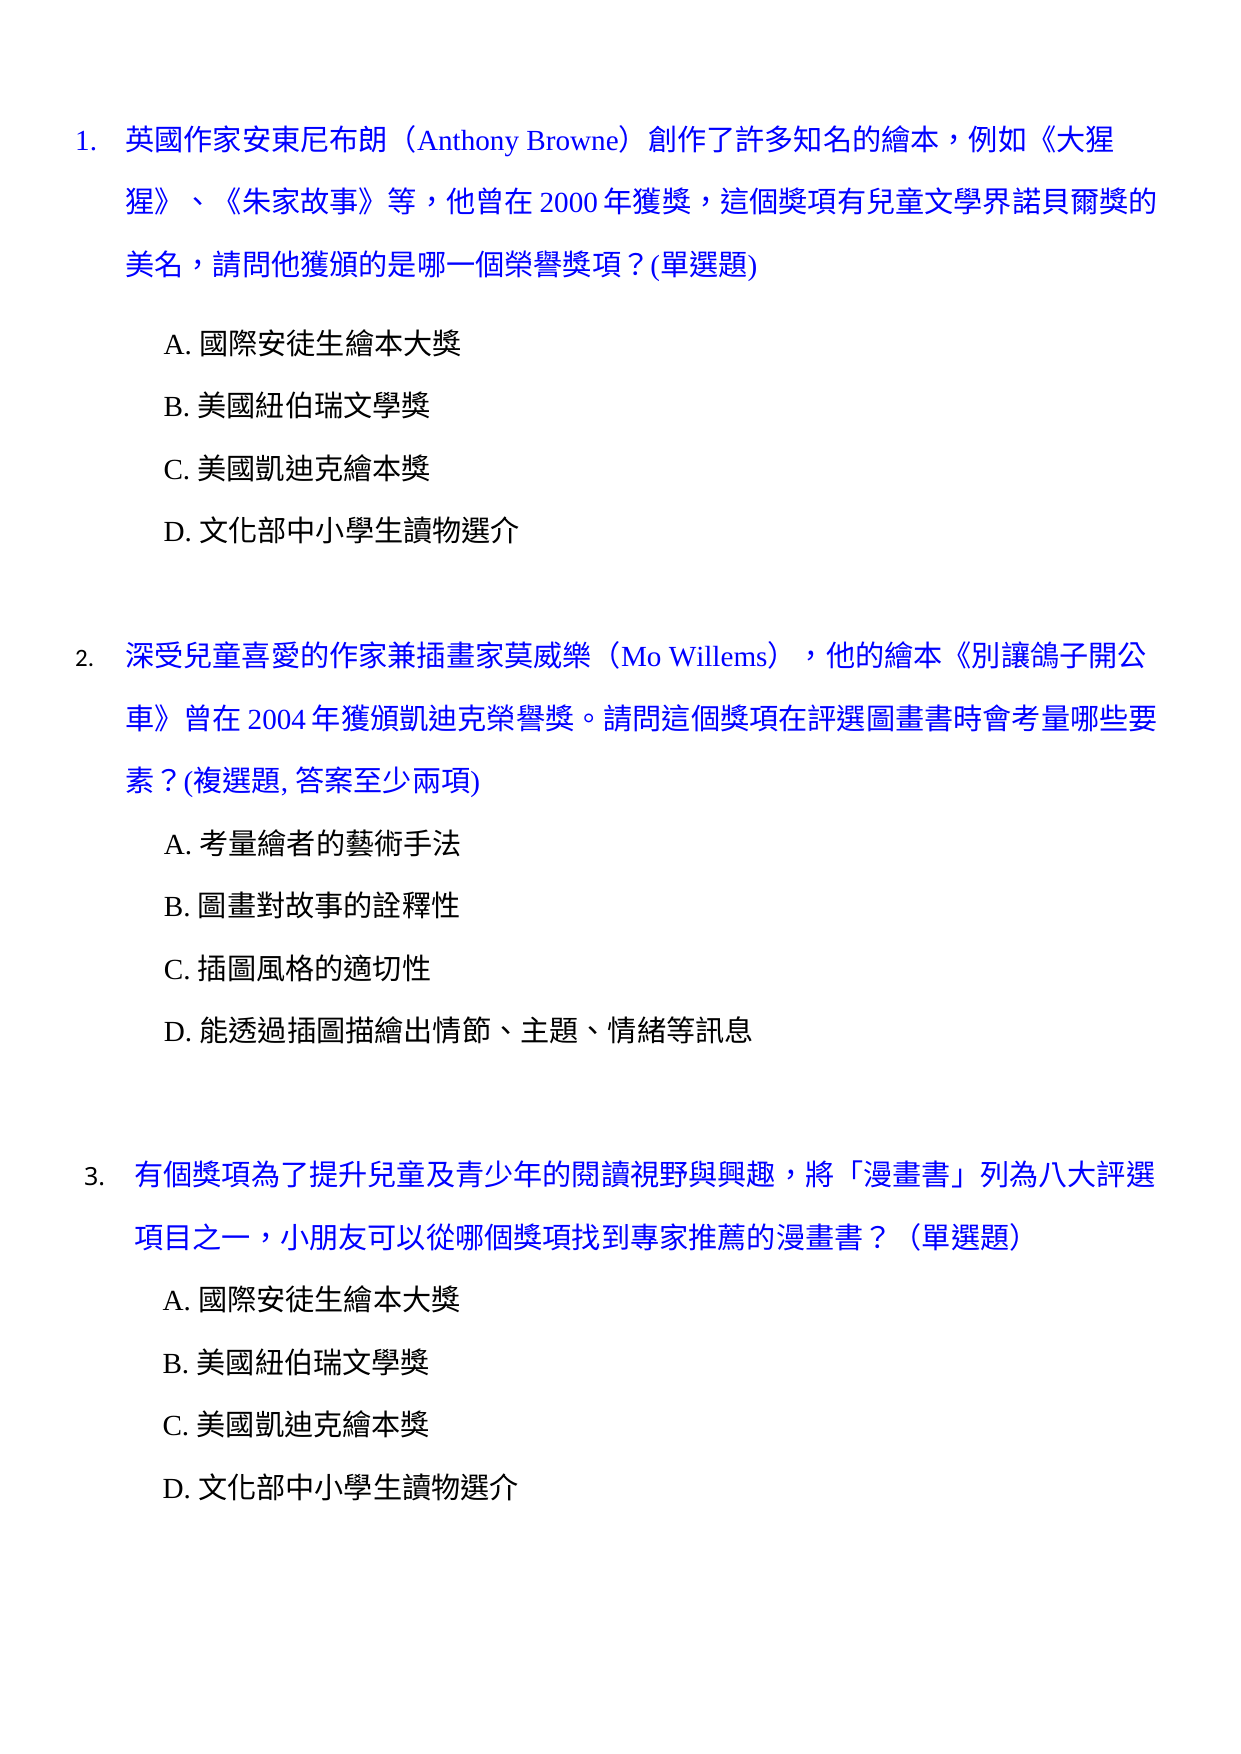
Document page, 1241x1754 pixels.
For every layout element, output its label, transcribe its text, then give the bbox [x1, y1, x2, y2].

text A. 國際安徒生繪本大獎 B. 美國紐伯瑞文學獎 C. 美國凱迪克繪本獎 D. 文化部中小學生讀物選介 [60, 1256, 1165, 1569]
text B. 圖畫對故事的詮釋性 [164, 862, 1165, 925]
list 英國作家安東尼布朗（Anthony Browne）創作了許多知名的繪本，例如《大猩猩》、《朱家故事》等，他曾在2000年獲獎，這個奬項有兒童文學界諾貝爾獎的美名，請問他獲頒的是哪一個榮譽獎項？(單選題) [75, 96, 1165, 283]
text A. 考量繪者的藝術手法 [163, 800, 1165, 862]
list 深受兒童喜愛的作家兼插畫家莫威樂（Mo Willems），他的繪本《別讓鴿子開公車》曾在2004年獲頒凱迪克榮譽獎。請問這個獎項在評選圖畫書時會考量哪些要素？(複選題, 答案至少兩項) [75, 612, 1165, 800]
list 有個獎項為了提升兒童及青少年的閱讀視野與興趣，將「漫畫書」列為八大評選項目之一，小朋友可以從哪個獎項找到專家推薦的漫畫書？（單選題） [84, 1131, 1165, 1256]
text A. 國際安徒生繪本大獎 B. 美國紐伯瑞文學獎 C. 美國凱迪克繪本獎 D. 文化部中小學生讀物選介 [134, 300, 1165, 612]
text C. 插圖風格的適切性 [164, 925, 1165, 987]
text D. 能透過插圖描繪出情節、主題、情緒等訊息 [164, 987, 1165, 1050]
